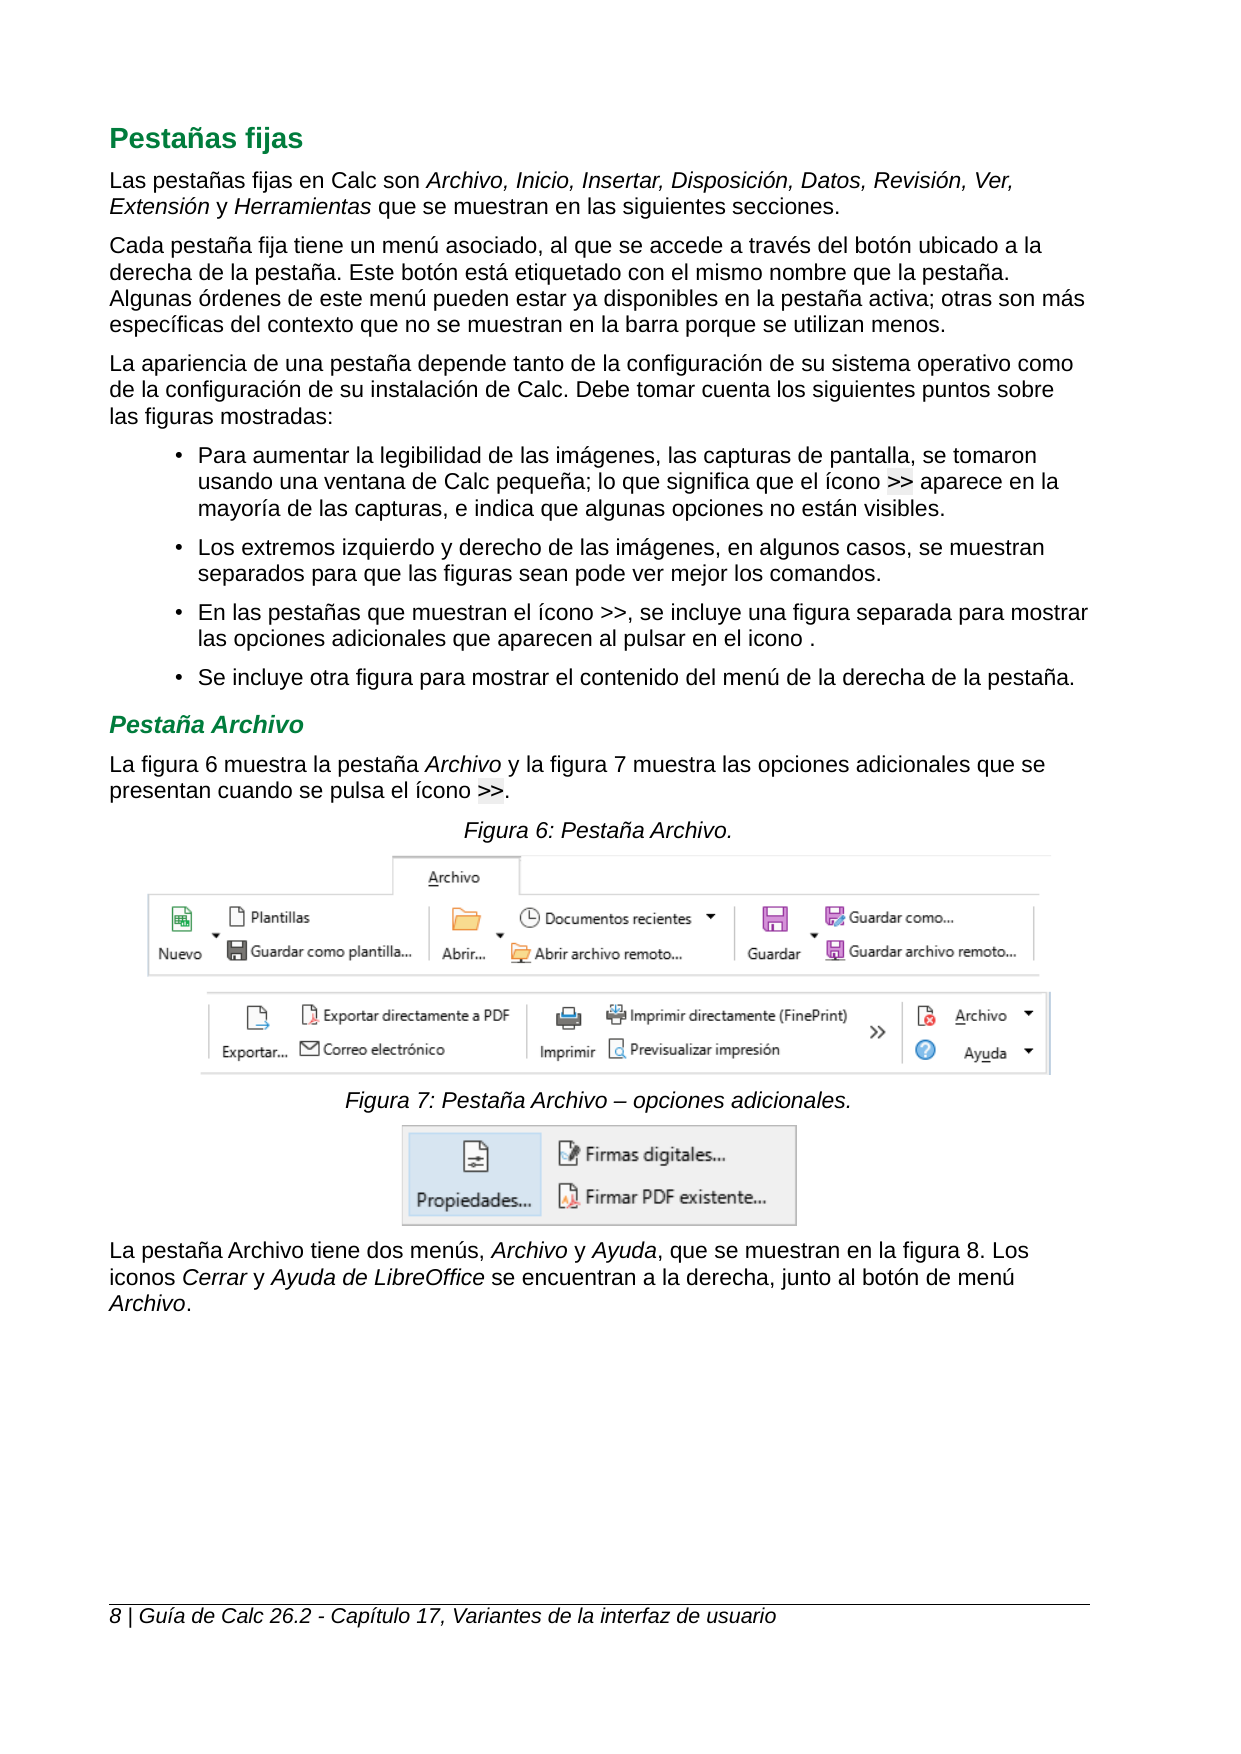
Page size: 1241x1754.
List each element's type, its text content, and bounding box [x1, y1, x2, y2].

subtitle Pestañas fijas [109, 121, 1090, 154]
subtitle Pestaña Archivo [109, 710, 1090, 739]
list Se incluye otra figura para mostrar el contenido del menú de la derecha de la pestaña. [183, 664, 1090, 691]
picture [401, 1125, 797, 1226]
list En las pestañas que muestran el ícono >>, se incluye una figura separada para mostrar las opciones adicionales que aparecen al pulsar en el icono . [183, 599, 1090, 652]
text La figura 6 muestra la pestaña Archivo y la figura 7 muestra las opciones adicionales que se presentan cuando se pulsa el ícono >>. [109, 751, 1090, 804]
text Figura 6: Pestaña Archivo. [148, 817, 1051, 843]
list La apariencia de una pestaña depende tanto de la configuración de su sistema operativo como de la configuración de su instalación de Calc. Debe tomar cuenta los siguientes puntos sobre las figuras mostradas: [109, 350, 1090, 429]
text Figura 7: Pestaña Archivo – opciones adicionales. [344, 1087, 854, 1113]
list Para aumentar la legibilidad de las imágenes, las capturas de pantalla, se tomaron usando una ventana de Calc pequeña; lo que significa que el ícono >> aparece en la mayoría de las capturas, e indica que algunas opciones no están visibles. [183, 442, 1090, 521]
list Los extremos izquierdo y derecho de las imágenes, en algunos casos, se muestran separados para que las figuras sean pode ver mejor los comandos. [183, 534, 1090, 586]
text La pestaña Archivo tiene dos menús, Archivo y Ayuda, que se muestran en la figura 8. Los iconos Cerrar y Ayuda de LibreOffice se encuentran a la derecha, junto al botón de menú Archivo. [109, 1237, 1090, 1317]
picture [147, 855, 1052, 1075]
text Cada pestaña fija tiene un menú asociado, al que se accede a través del botón ubicado a la derecha de la pestaña. Este botón está etiquetado con el mismo nombre que la pestaña. Algunas órdenes de este menú pueden estar ya disponibles en la pestaña activa; otras son más específicas del contexto que no se muestran en la barra porque se utilizan menos. [109, 232, 1090, 338]
text Las pestañas fijas en Calc son Archivo, Inicio, Insertar, Disposición, Datos, Revisión, Ver, Extensión y Herramientas que se muestran en las siguientes secciones. [109, 167, 1090, 220]
